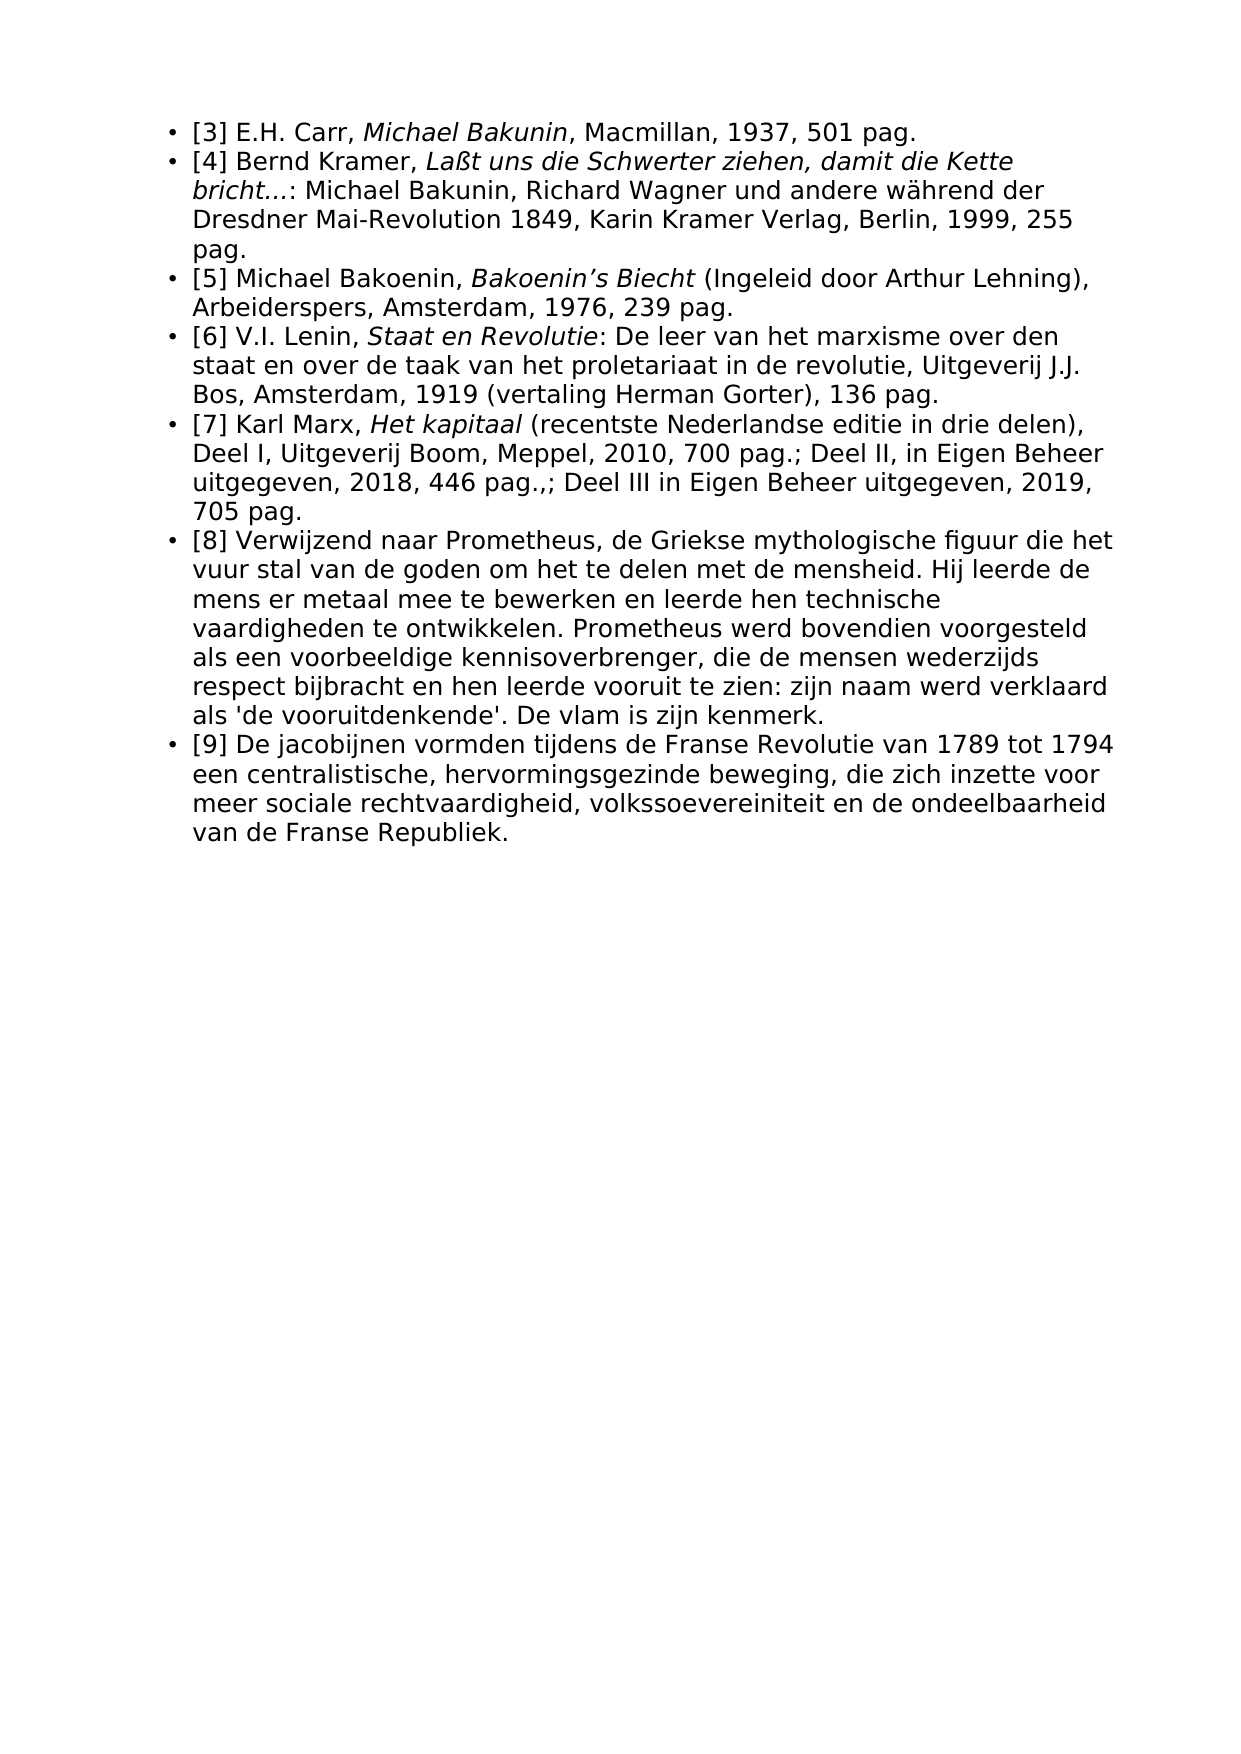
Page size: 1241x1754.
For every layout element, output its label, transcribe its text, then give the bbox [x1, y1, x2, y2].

list [8] Verwijzend naar Prometheus, de Griekse mythologische figuur die het vuur stal van de goden om het te delen met de mensheid. Hij leerde de mens er metaal mee te bewerken en leerde hen technische vaardigheden te ontwikkelen. Prometheus werd bovendien voorgesteld als een voorbeeldige kennisoverbrenger, die de mensen wederzijds respect bijbracht en hen leerde vooruit te zien: zijn naam werd verklaard als 'de vooruitdenkende'. De vlam is zijn kenmerk. [177, 526, 1122, 731]
list [9] De jacobijnen vormden tijdens de Franse Revolutie van 1789 tot 1794 een centralistische, hervormingsgezinde beweging, die zich inzette voor meer sociale rechtvaardigheid, volkssoevereiniteit en de ondeelbaarheid van de Franse Republiek. [177, 731, 1122, 847]
list [6] V.I. Lenin, Staat en Revolutie: De leer van het marxisme over den staat en over de taak van het proletariaat in de revolutie, Uitgeverij J.J. Bos, Amsterdam, 1919 (vertaling Herman Gorter), 136 pag. [177, 322, 1122, 410]
list [4] Bernd Kramer, Laßt uns die Schwerter ziehen, damit die Kette bricht...: Michael Bakunin, Richard Wagner und andere während der Dresdner Mai-Revolution 1849, Karin Kramer Verlag, Berlin, 1999, 255 pag. [177, 147, 1122, 264]
list [5] Michael Bakoenin, Bakoenin’s Biecht (Ingeleid door Arthur Lehning), Arbeiderspers, Amsterdam, 1976, 239 pag. [177, 264, 1122, 322]
list [3] E.H. Carr, Michael Bakunin, Macmillan, 1937, 501 pag. [177, 118, 1122, 147]
list [7] Karl Marx, Het kapitaal (recentste Nederlandse editie in drie delen), Deel I, Uitgeverij Boom, Meppel, 2010, 700 pag.; Deel II, in Eigen Beheer uitgegeven, 2018, 446 pag.,; Deel III in Eigen Beheer uitgegeven, 2019, 705 pag. [177, 410, 1122, 526]
